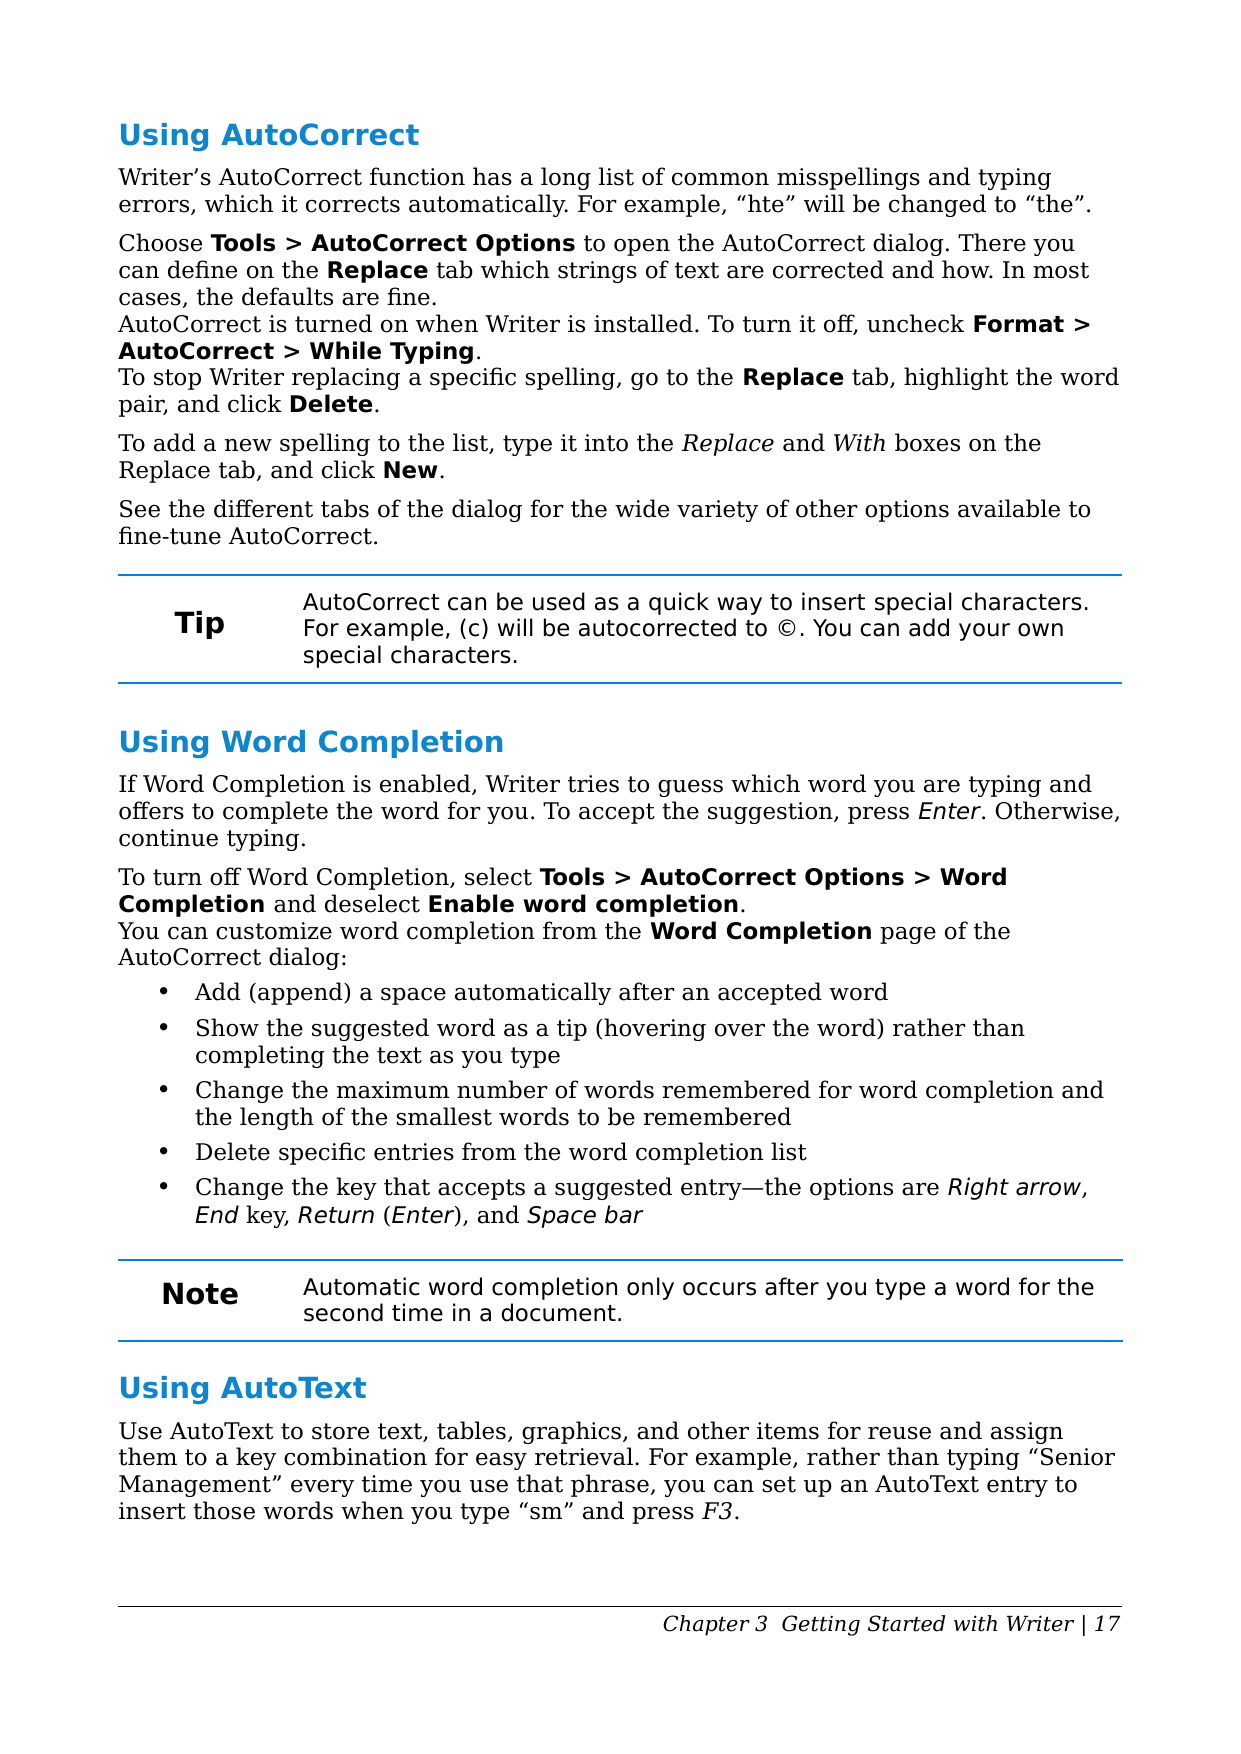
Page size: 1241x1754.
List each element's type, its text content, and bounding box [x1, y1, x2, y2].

text To add a new spelling to the list, type it into the Replace and With boxes on the Replace tab, and click New. [118, 430, 1122, 484]
text To turn off Word Completion, select Tools > AutoCorrect Options > Word Completion and deselect Enable word completion. [118, 864, 1122, 918]
table_header Automatic word completion only occurs after you type a word for the second time in a document. [281, 1261, 1122, 1340]
list Delete specific entries from the word completion list [156, 1137, 1122, 1166]
text See the different tabs of the dialog for the wide variety of other options available to fine-tune AutoCorrect. [118, 496, 1122, 549]
subtitle Using AutoCorrect [118, 118, 1122, 152]
list Change the maximum number of words remembered for word completion and the length of the smallest words to be remembered [156, 1075, 1122, 1131]
list Change the key that accepts a suggested entry—the options are Right arrow, End key, Return (Enter), and Space bar [156, 1173, 1122, 1228]
text If Word Completion is enabled, Writer tries to guess which word you are typing and offers to complete the word for you. To accept the suggestion, press Enter. Otherwise, continue typing. [118, 772, 1122, 852]
list Show the suggested word as a tip (hovering over the word) rather than completing the text as you type [156, 1013, 1122, 1069]
list You can customize word completion from the Word Completion page of the AutoCorrect dialog: [118, 918, 1122, 971]
text To stop Writer replacing a specific spelling, go to the Replace tab, highlight the word pair, and click Delete. [118, 364, 1122, 418]
list Add (append) a space automatically after an accepted word [156, 978, 1122, 1007]
text Choose Tools > AutoCorrect Options to open the AutoCorrect dialog. There you can define on the Replace tab which strings of text are corrected and how. In most cases, the defaults are fine. [118, 230, 1122, 311]
table_header Note [118, 1261, 281, 1340]
table_header AutoCorrect can be used as a quick way to insert special characters. For example, (c) will be autocorrected to ©. You can add your own special characters. [281, 576, 1122, 682]
text AutoCorrect is turned on when Writer is installed. To turn it off, uncheck Format > AutoCorrect > While Typing. [118, 311, 1122, 364]
text Writer’s AutoCorrect function has a long list of common misspellings and typing errors, which it corrects automatically. For example, “hte” will be changed to “the”. [118, 164, 1122, 218]
subtitle Using AutoText [118, 1372, 1122, 1406]
subtitle Using Word Completion [118, 725, 1122, 759]
text Use AutoText to store text, tables, graphics, and other items for reuse and assign them to a key combination for easy retrieval. For example, rather than typing “Senior Management” every time you use that phrase, you can set up an AutoText entry to insert those words when you type “sm” and press F3. [118, 1418, 1122, 1524]
table_header Tip [118, 576, 281, 682]
